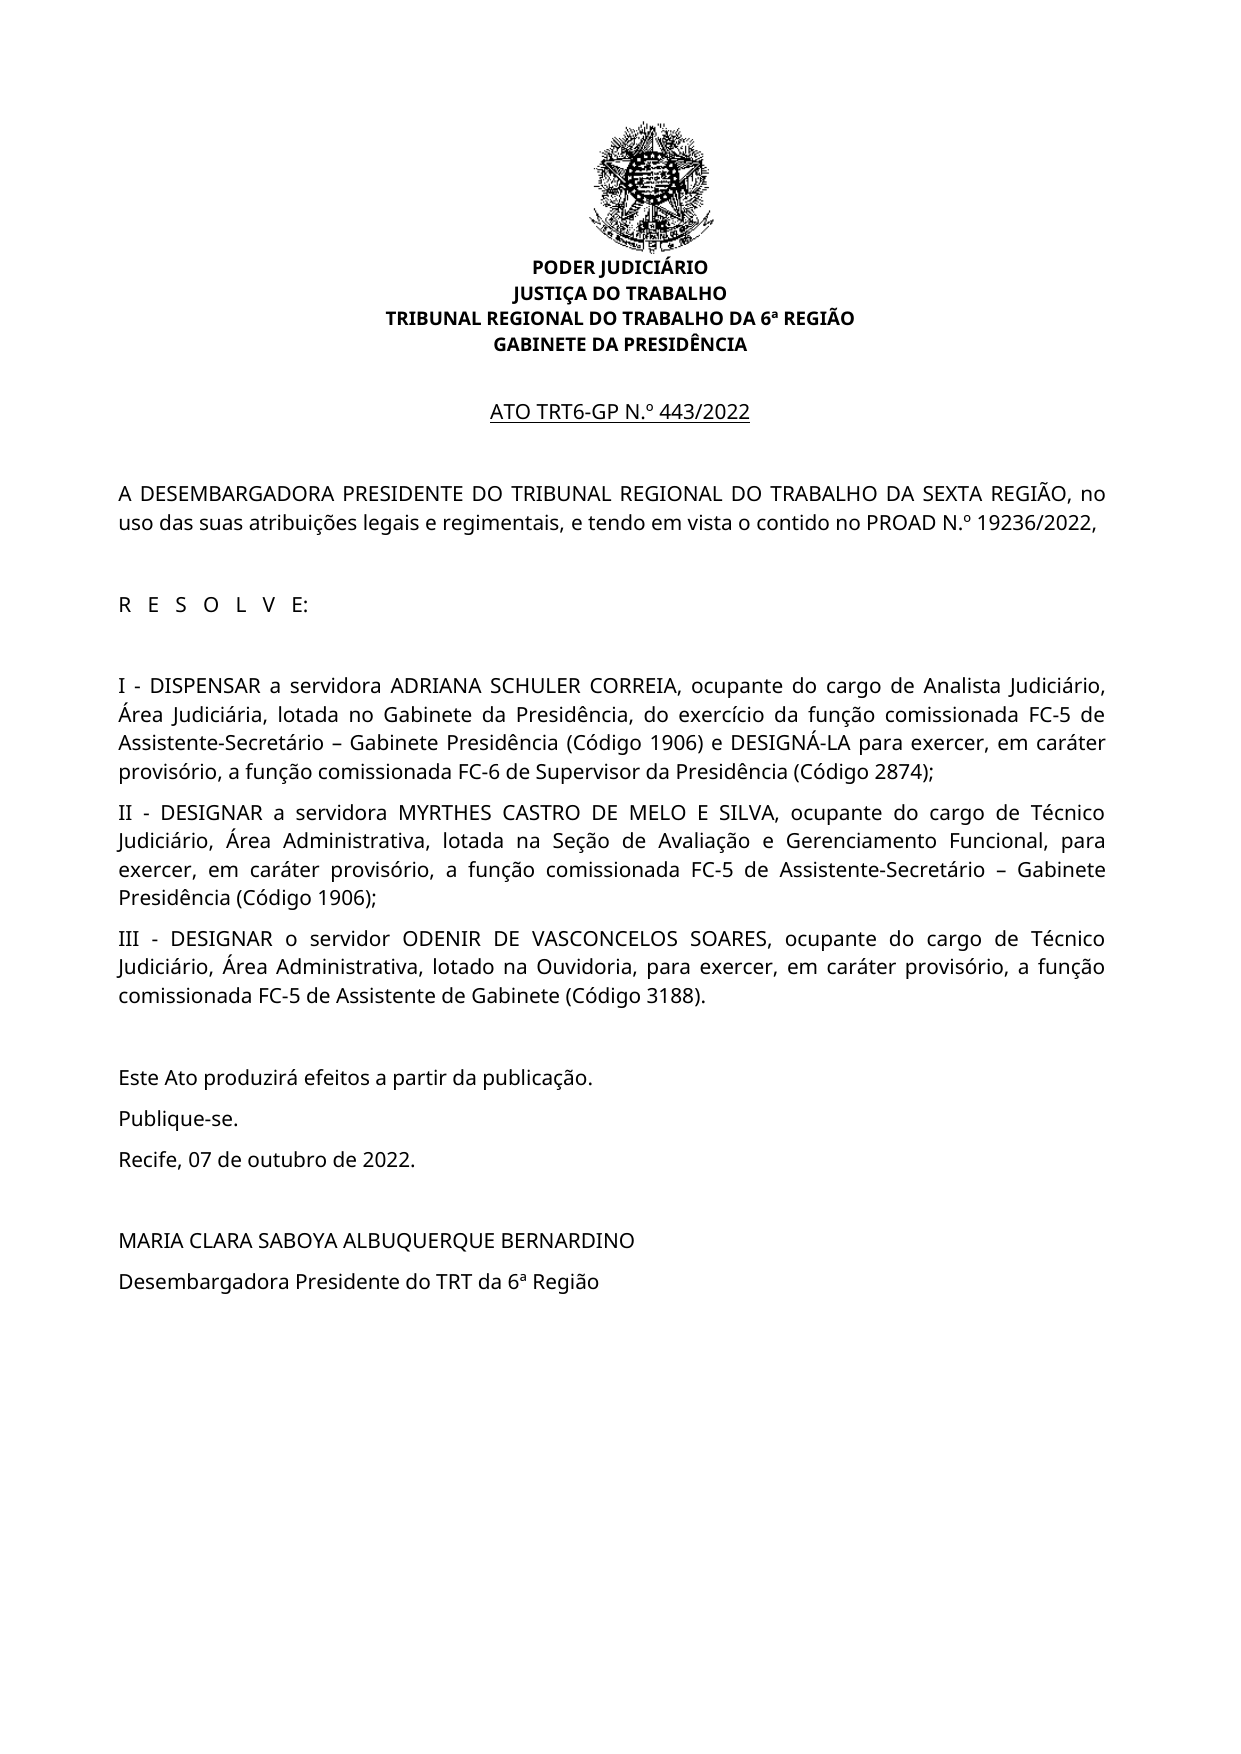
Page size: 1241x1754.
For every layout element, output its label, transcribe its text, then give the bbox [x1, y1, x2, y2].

text Desembargadora Presidente do TRT da 6ª Região [118, 1267, 1107, 1296]
text I - DISPENSAR a servidora ADRIANA SCHULER CORREIA, ocupante do cargo de Analista Judiciário, Área Judiciária, lotada no Gabinete da Presidência, do exercício da função comissionada FC-5 de Assistente-Secretário – Gabinete Presidência (Código 1906) e DESIGNÁ-LA para exercer, em caráter provisório, a função comissionada FC-6 de Supervisor da Presidência (Código 2874); [118, 672, 1107, 785]
text GABINETE DA PRESIDÊNCIA [118, 331, 1122, 357]
text A DESEMBARGADORA PRESIDENTE DO TRIBUNAL REGIONAL DO TRABALHO DA SEXTA REGIÃO, no uso das suas atribuições legais e regimentais, e tendo em vista o contido no PROAD N.º 19236/2022, [118, 479, 1107, 536]
text III - DESIGNAR o servidor ODENIR DE VASCONCELOS SOARES, ocupante do cargo de Técnico Judiciário, Área Administrativa, lotado na Ouvidoria, para exercer, em caráter provisório, a função comissionada FC-5 de Assistente de Gabinete (Código 3188). [118, 924, 1107, 1009]
text PODER JUDICIÁRIO [118, 254, 1122, 280]
text II - DESIGNAR a servidora MYRTHES CASTRO DE MELO E SILVA, ocupante do cargo de Técnico Judiciário, Área Administrativa, lotada na Seção de Avaliação e Gerenciamento Funcional, para exercer, em caráter provisório, a função comissionada FC-5 de Assistente-Secretário – Gabinete Presidência (Código 1906); [118, 798, 1107, 912]
text Este Ato produzirá efeitos a partir da publicação. [118, 1063, 1107, 1091]
text TRIBUNAL REGIONAL DO TRABALHO DA 6ª REGIÃO [118, 306, 1122, 331]
subtitle JUSTIÇA DO TRABALHO [118, 280, 1122, 306]
picture [587, 118, 717, 255]
text Recife, 07 de outubro de 2022. [118, 1145, 1107, 1173]
text MARIA CLARA SABOYA ALBUQUERQUE BERNARDINO [118, 1227, 1107, 1255]
text ATO TRT6-GP N.º 443/2022 [118, 397, 1122, 426]
text R E S O L V E: [118, 590, 1107, 618]
text Publique-se. [118, 1104, 1107, 1132]
